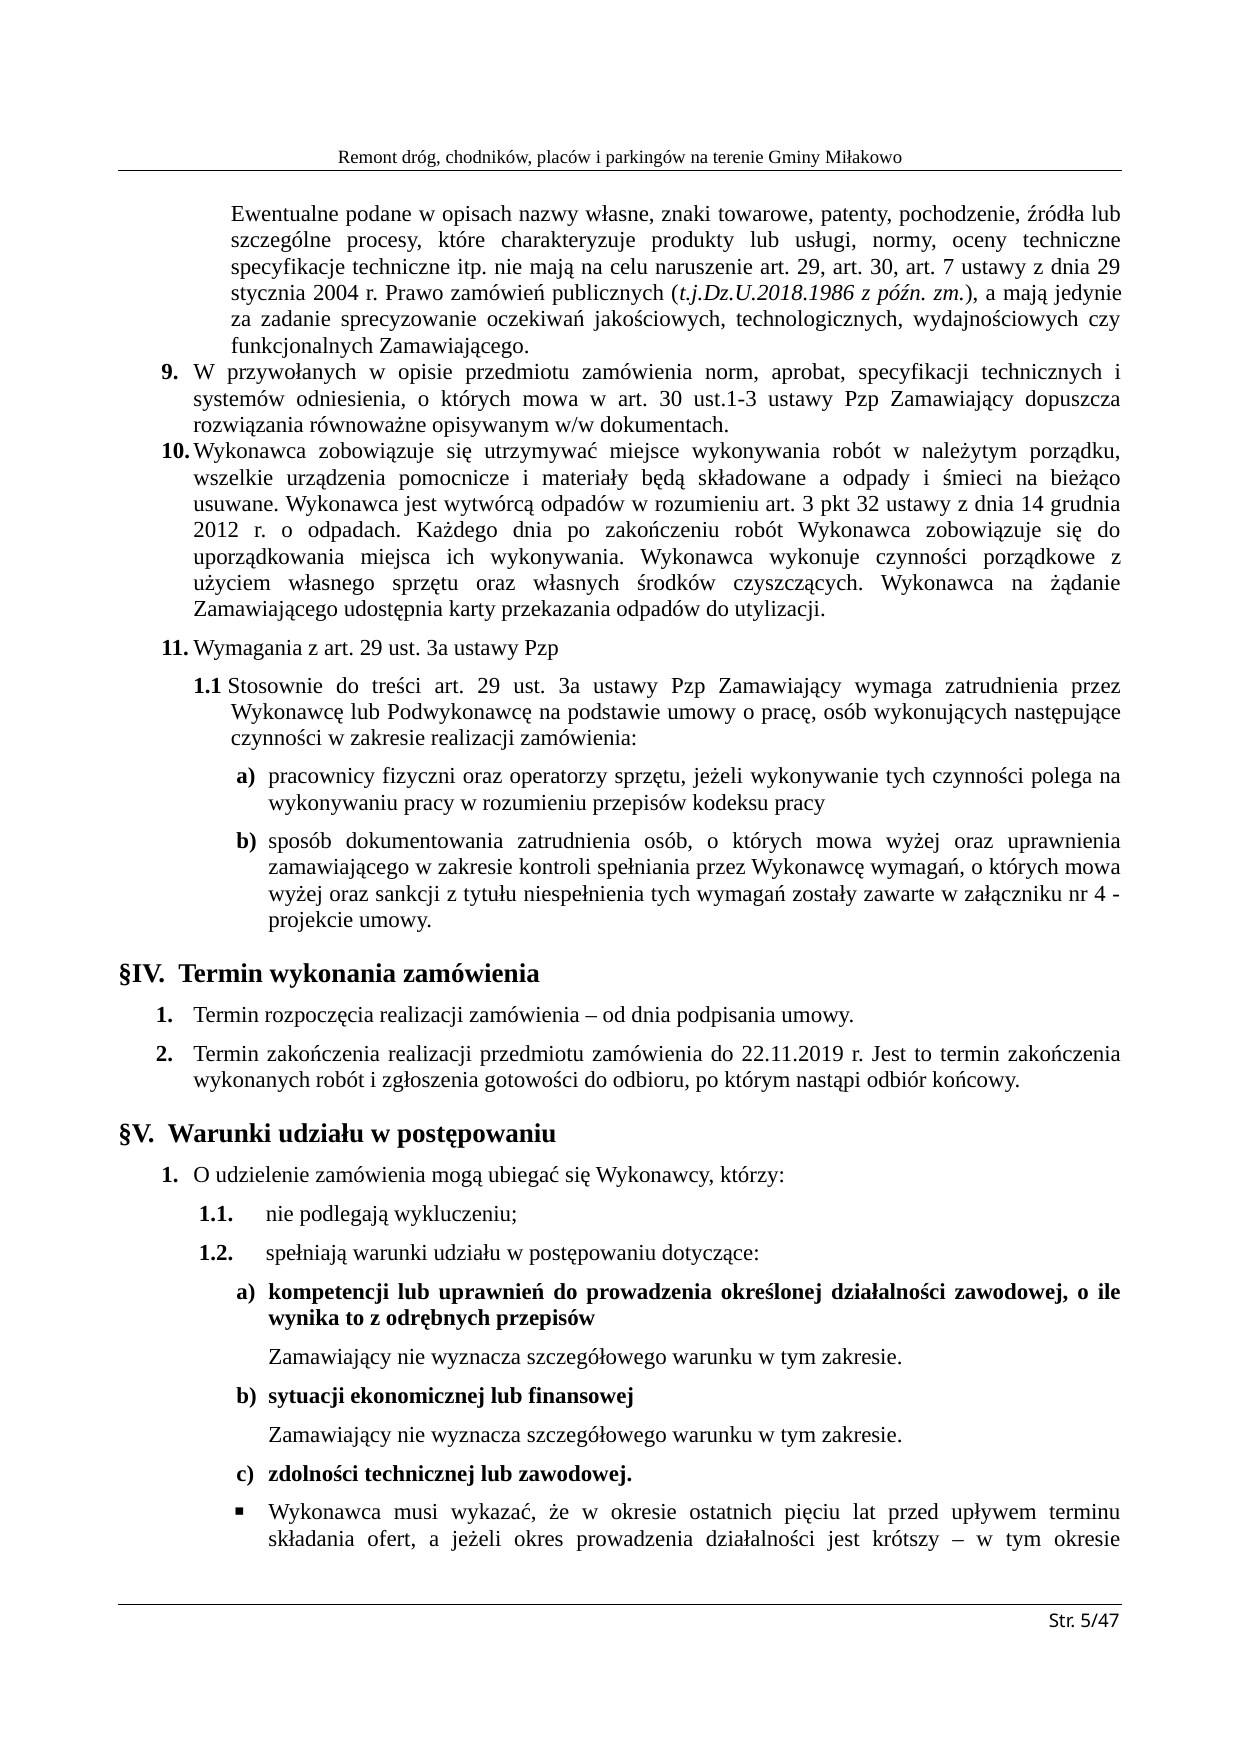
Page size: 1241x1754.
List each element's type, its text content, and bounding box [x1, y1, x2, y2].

list kompetencji lub uprawnień do prowadzenia określonej działalności zawodowej, o ile wynika to z odrębnych przepisów [231, 1278, 1122, 1331]
list sytuacji ekonomicznej lub finansowej [231, 1382, 1122, 1408]
list spełniają warunki udziału w postępowaniu dotyczące: [193, 1239, 1122, 1265]
list zdolności technicznej lub zawodowej. [231, 1459, 1122, 1486]
list Termin zakończenia realizacji przedmiotu zamówienia do 22.11.2019 r. Jest to termin zakończenia wykonanych robót i zgłoszenia gotowości do odbioru, po którym nastąpi odbiór końcowy. [156, 1040, 1122, 1093]
list W przywołanych w opisie przedmiotu zamówienia norm, aprobat, specyfikacji technicznych i systemów odniesienia, o których mowa w art. 30 ust.1-3 ustawy Pzp Zamawiający dopuszcza rozwiązania równoważne opisywanym w/w dokumentach. [156, 358, 1122, 437]
list pracownicy fizyczni oraz operatorzy sprzętu, jeżeli wykonywanie tych czynności polega na wykonywaniu pracy w rozumieniu przepisów kodeksu pracy [231, 762, 1122, 815]
list Wykonawca zobowiązuje się utrzymywać miejsce wykonywania robót w należytym porządku, wszelkie urządzenia pomocnicze i materiały będą składowane a odpady i śmieci na bieżąco usuwane. Wykonawca jest wytwórcą odpadów w rozumieniu art. 3 pkt 32 ustawy z dnia 14 grudnia 2012 r. o odpadach. Każdego dnia po zakończeniu robót Wykonawca zobowiązuje się do uporządkowania miejsca ich wykonywania. Wykonawca wykonuje czynności porządkowe z użyciem własnego sprzętu oraz własnych środków czyszczących. Wykonawca na żądanie Zamawiającego udostępnia karty przekazania odpadów do utylizacji. [156, 437, 1122, 622]
list Stosownie do treści art. 29 ust. 3a ustawy Pzp Zamawiający wymaga zatrudnienia przez Wykonawcę lub Podwykonawcę na podstawie umowy o pracę, osób wykonujących następujące czynności w zakresie realizacji zamówienia: [193, 672, 1122, 751]
subtitle Termin wykonania zamówienia [118, 957, 1122, 988]
list Termin rozpoczęcia realizacji zamówienia – od dnia podpisania umowy. [156, 1001, 1122, 1027]
list sposób dokumentowania zatrudnienia osób, o których mowa wyżej oraz uprawnienia zamawiającego w zakresie kontroli spełniania przez Wykonawcę wymagań, o których mowa wyżej oraz sankcji z tytułu niespełnienia tych wymagań zostały zawarte w załączniku nr 4 - projekcie umowy. [231, 827, 1122, 932]
list Ewentualne podane w opisach nazwy własne, znaki towarowe, patenty, pochodzenie, źródła lub szczególne procesy, które charakteryzuje produkty lub usługi, normy, oceny techniczne specyfikacje techniczne itp. nie mają na celu naruszenie art. 29, art. 30, art. 7 ustawy z dnia 29 stycznia 2004 r. Prawo zamówień publicznych (t.j.Dz.U.2018.1986 z późn. zm.), a mają jedynie za zadanie sprecyzowanie oczekiwań jakościowych, technologicznych, wydajnościowych czy funkcjonalnych Zamawiającego. [193, 200, 1122, 358]
list Wymagania z art. 29 ust. 3a ustawy Pzp [156, 633, 1122, 660]
list nie podlegają wykluczeniu; [193, 1200, 1122, 1226]
list Zamawiający nie wyznacza szczegółowego warunku w tym zakresie. [231, 1421, 1122, 1447]
list Zamawiający nie wyznacza szczegółowego warunku w tym zakresie. [231, 1343, 1122, 1369]
list O udzielenie zamówienia mogą ubiegać się Wykonawcy, którzy: [156, 1161, 1122, 1188]
list Wykonawca musi wykazać, że w okresie ostatnich pięciu lat przed upływem terminu składania ofert, a jeżeli okres prowadzenia działalności jest krótszy – w tym okresie [231, 1498, 1122, 1551]
subtitle Warunki udziału w postępowaniu [118, 1118, 1122, 1149]
